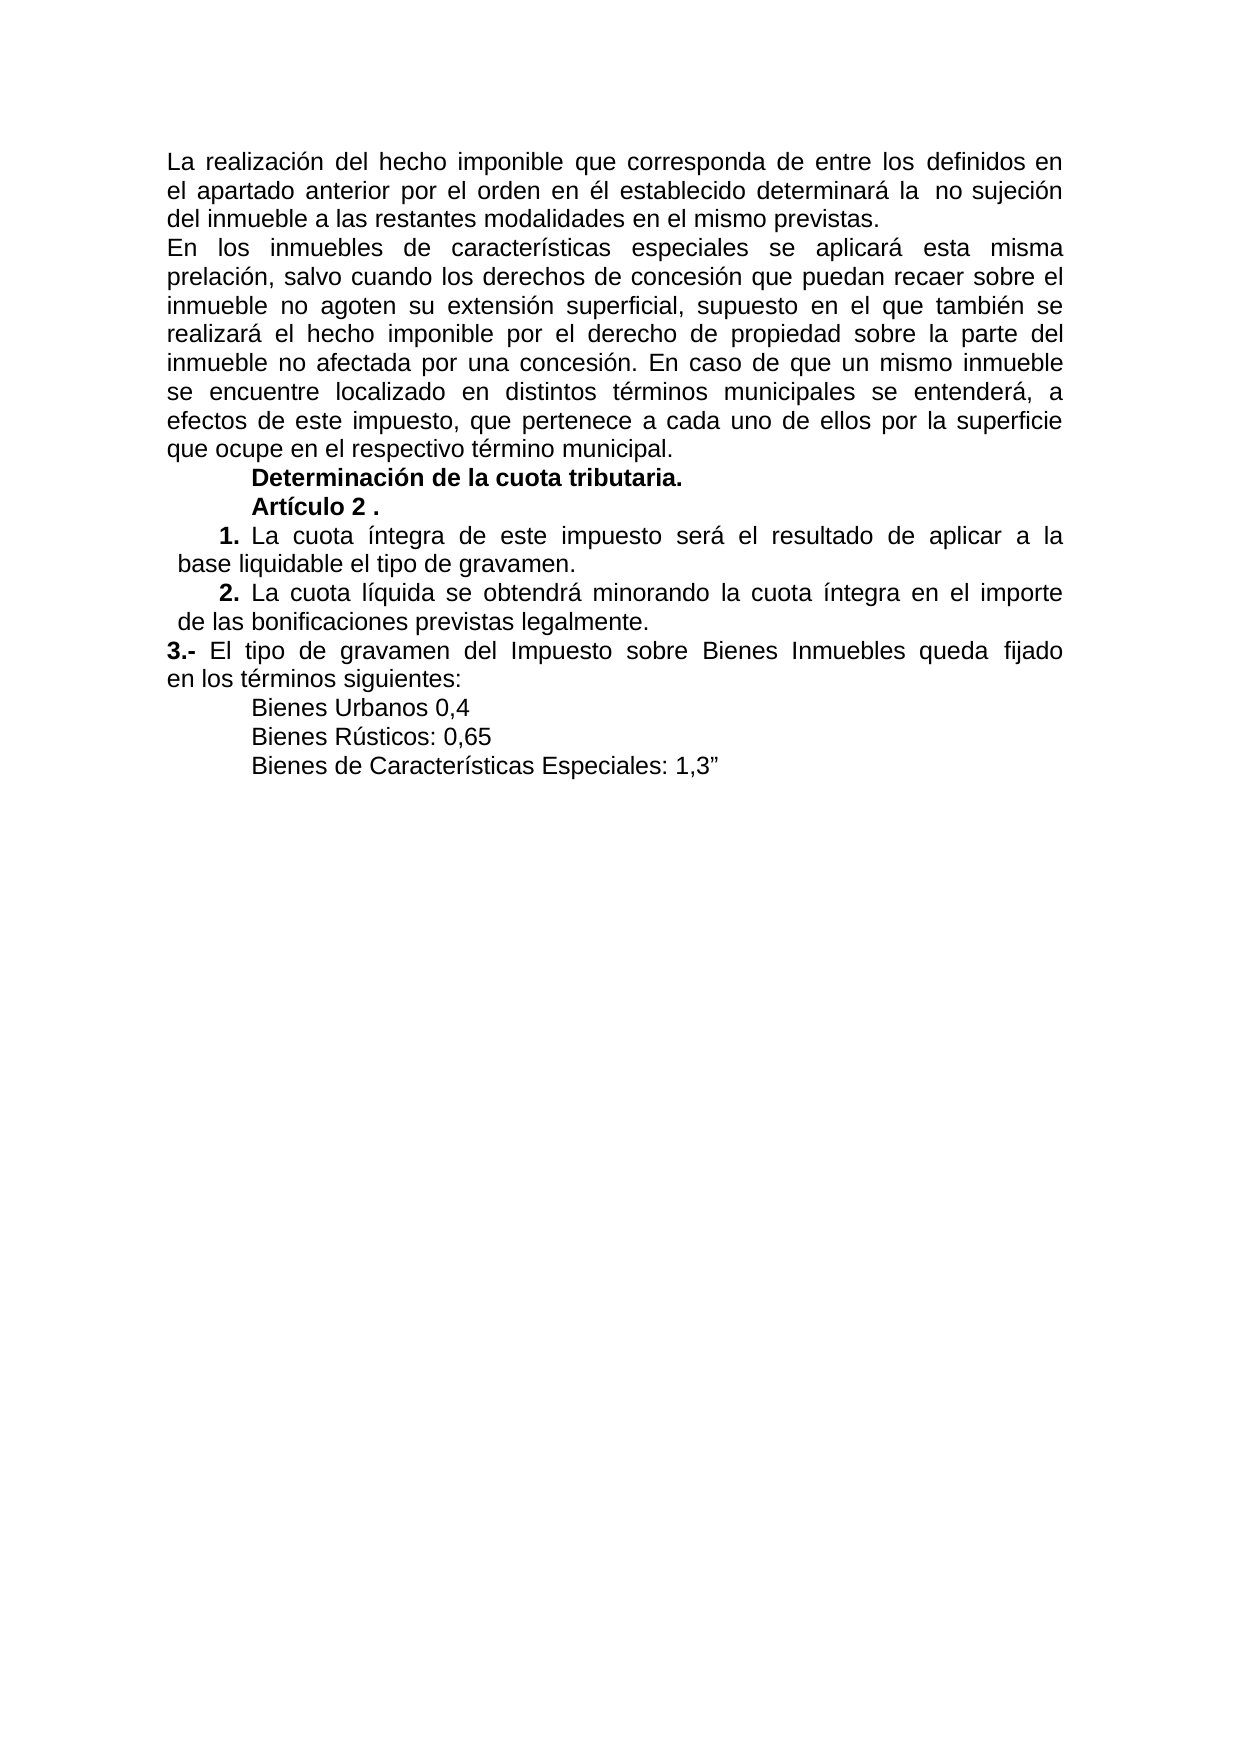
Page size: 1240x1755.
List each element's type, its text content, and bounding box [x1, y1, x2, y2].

text 3.- El tipo de gravamen del Impuesto sobre Bienes Inmuebles queda fijado en los términos siguientes: [167, 636, 1063, 693]
text Bienes de Características Especiales: 1,3” [251, 751, 1075, 779]
list La cuota íntegra de este impuesto será el resultado de aplicar a la base liquidable el tipo de gravamen. [167, 521, 1063, 578]
subtitle Determinación de la cuota tributaria. Artículo 2 . [251, 463, 770, 521]
text Bienes Urbanos 0,4 [251, 693, 1075, 722]
text En los inmuebles de características especiales se aplicará esta misma prelación, salvo cuando los derechos de concesión que puedan recaer sobre el inmueble no agoten su extensión superficial, supuesto en el que también se realizará el hecho imponible por el derecho de propiedad sobre la parte del inmueble no afectada por una concesión. En caso de que un mismo inmueble se encuentre localizado en distintos términos municipales se entenderá, a efectos de este impuesto, que pertenece a cada uno de ellos por la superficie que ocupe en el respectivo término municipal. [167, 233, 1064, 463]
text La realización del hecho imponible que corresponda de entre los definidos en el apartado anterior por el orden en él establecido determinará la no sujeción del inmueble a las restantes modalidades en el mismo previstas. [167, 147, 1063, 233]
text Bienes Rústicos: 0,65 [251, 722, 1075, 751]
list La cuota líquida se obtendrá minorando la cuota íntegra en el importe de las bonificaciones previstas legalmente. [167, 578, 1063, 636]
